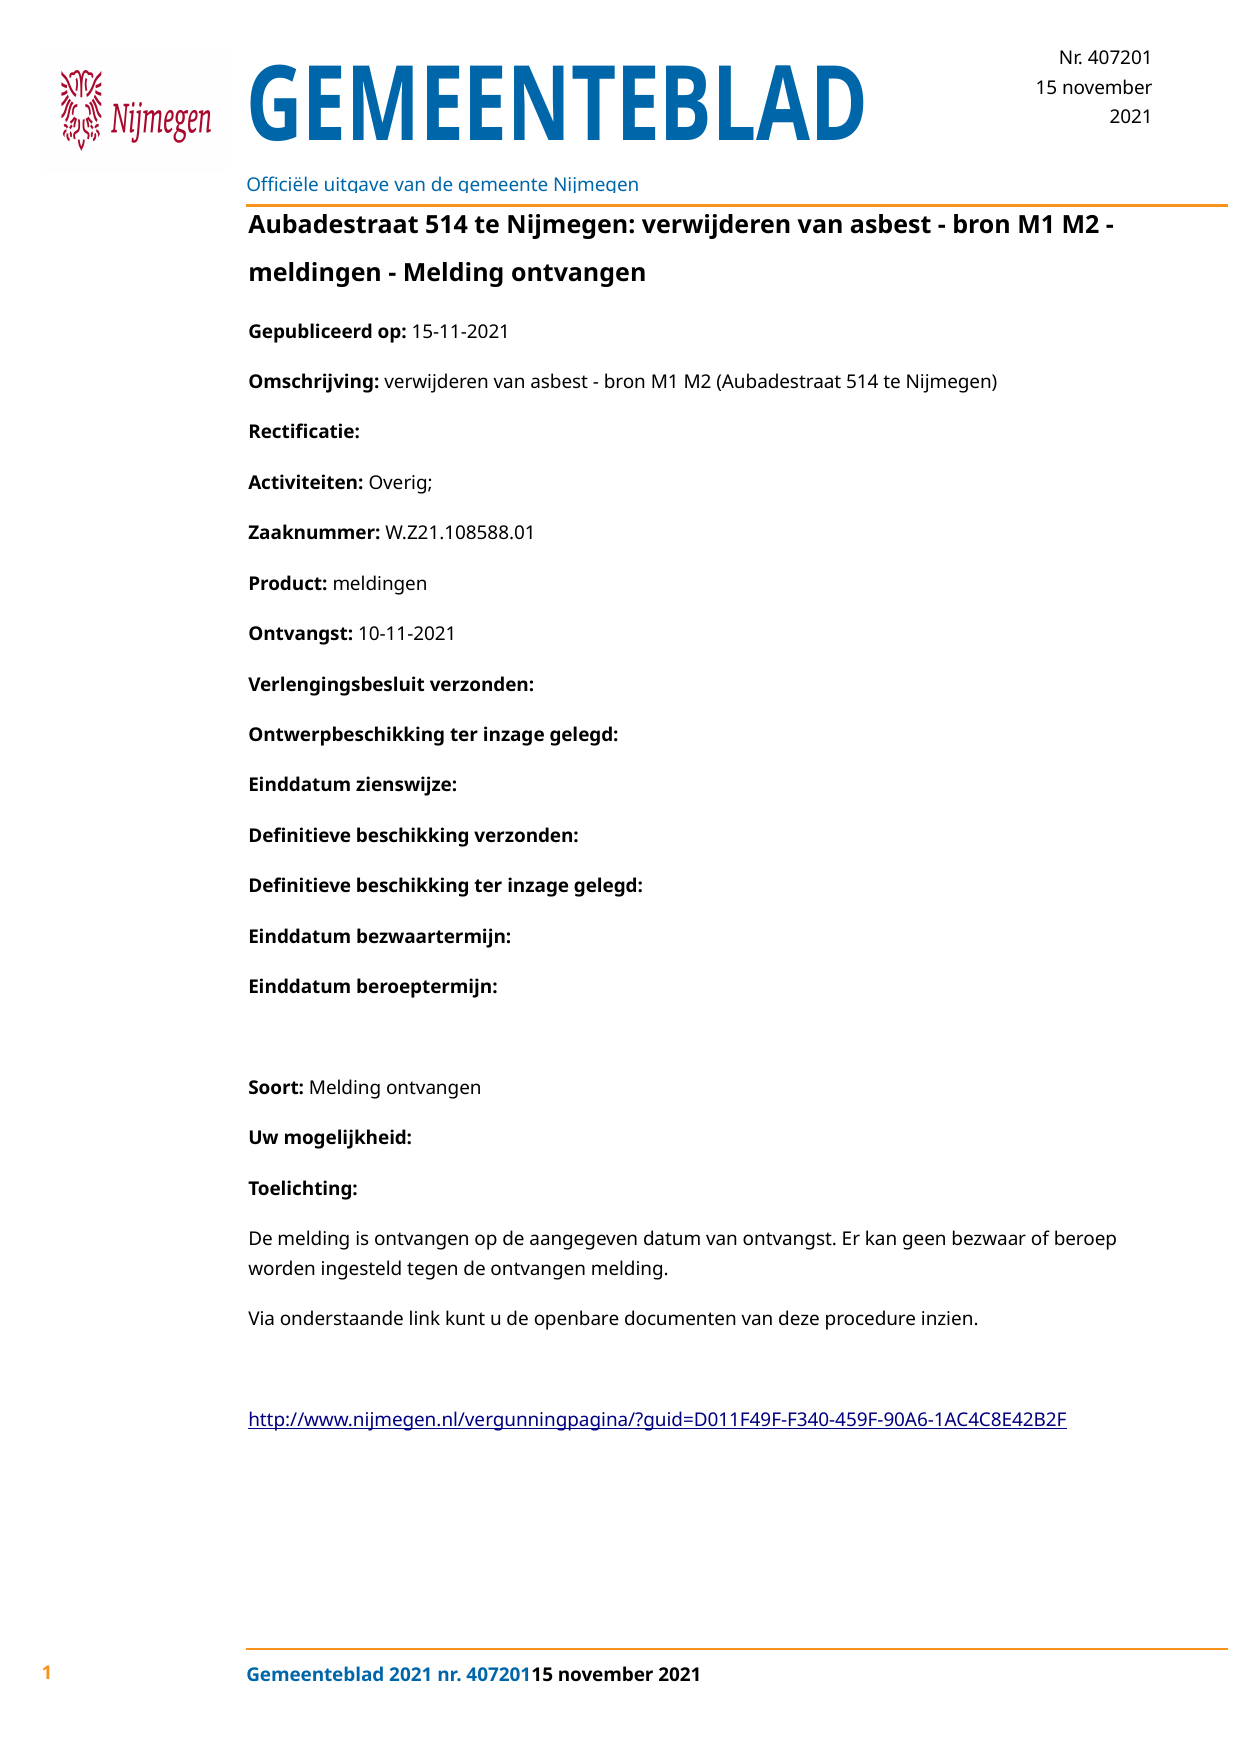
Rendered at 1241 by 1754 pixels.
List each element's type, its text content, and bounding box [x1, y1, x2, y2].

picture [41, 47, 231, 172]
text Aubadestraat 514 te Nijmegen: verwijderen van asbest - bron M1 M2 - meldingen - Melding ontvangen [248, 207, 1152, 288]
text Einddatum beroeptermijn: [248, 973, 1152, 999]
text Uw mogelijkheid: [248, 1124, 1152, 1150]
text Product: meldingen [248, 570, 1152, 596]
text Toelichting: [248, 1175, 1152, 1201]
text Ontvangst: 10-11-2021 [248, 620, 1152, 646]
text De melding is ontvangen op de aangegeven datum van ontvangst. Er kan geen bezwaar of beroep worden ingesteld tegen de ontvangen melding. [248, 1225, 1152, 1281]
text Gepubliceerd op: 15-11-2021 [248, 318, 1152, 344]
text Rectificatie: [248, 419, 1152, 444]
text Definitieve beschikking verzonden: [248, 822, 1152, 848]
text Activiteiten: Overig; [248, 469, 1152, 495]
text http://www.nijmegen.nl/vergunningpagina/?guid=D011F49F-F340-459F-90A6-1AC4C8E42B2F [248, 1406, 1152, 1432]
text Definitieve beschikking ter inzage gelegd: [248, 872, 1152, 898]
text Zaaknummer: W.Z21.108588.01 [248, 519, 1152, 545]
text Ontwerpbeschikking ter inzage gelegd: [248, 721, 1152, 747]
text Soort: Melding ontvangen [248, 1074, 1152, 1100]
text Einddatum bezwaartermijn: [248, 923, 1152, 949]
text Einddatum zienswijze: [248, 772, 1152, 797]
text Omschrijving: verwijderen van asbest - bron M1 M2 (Aubadestraat 514 te Nijmegen) [248, 368, 1152, 394]
text Via onderstaande link kunt u de openbare documenten van deze procedure inzien. [248, 1305, 1152, 1331]
text Verlengingsbesluit verzonden: [248, 671, 1152, 697]
